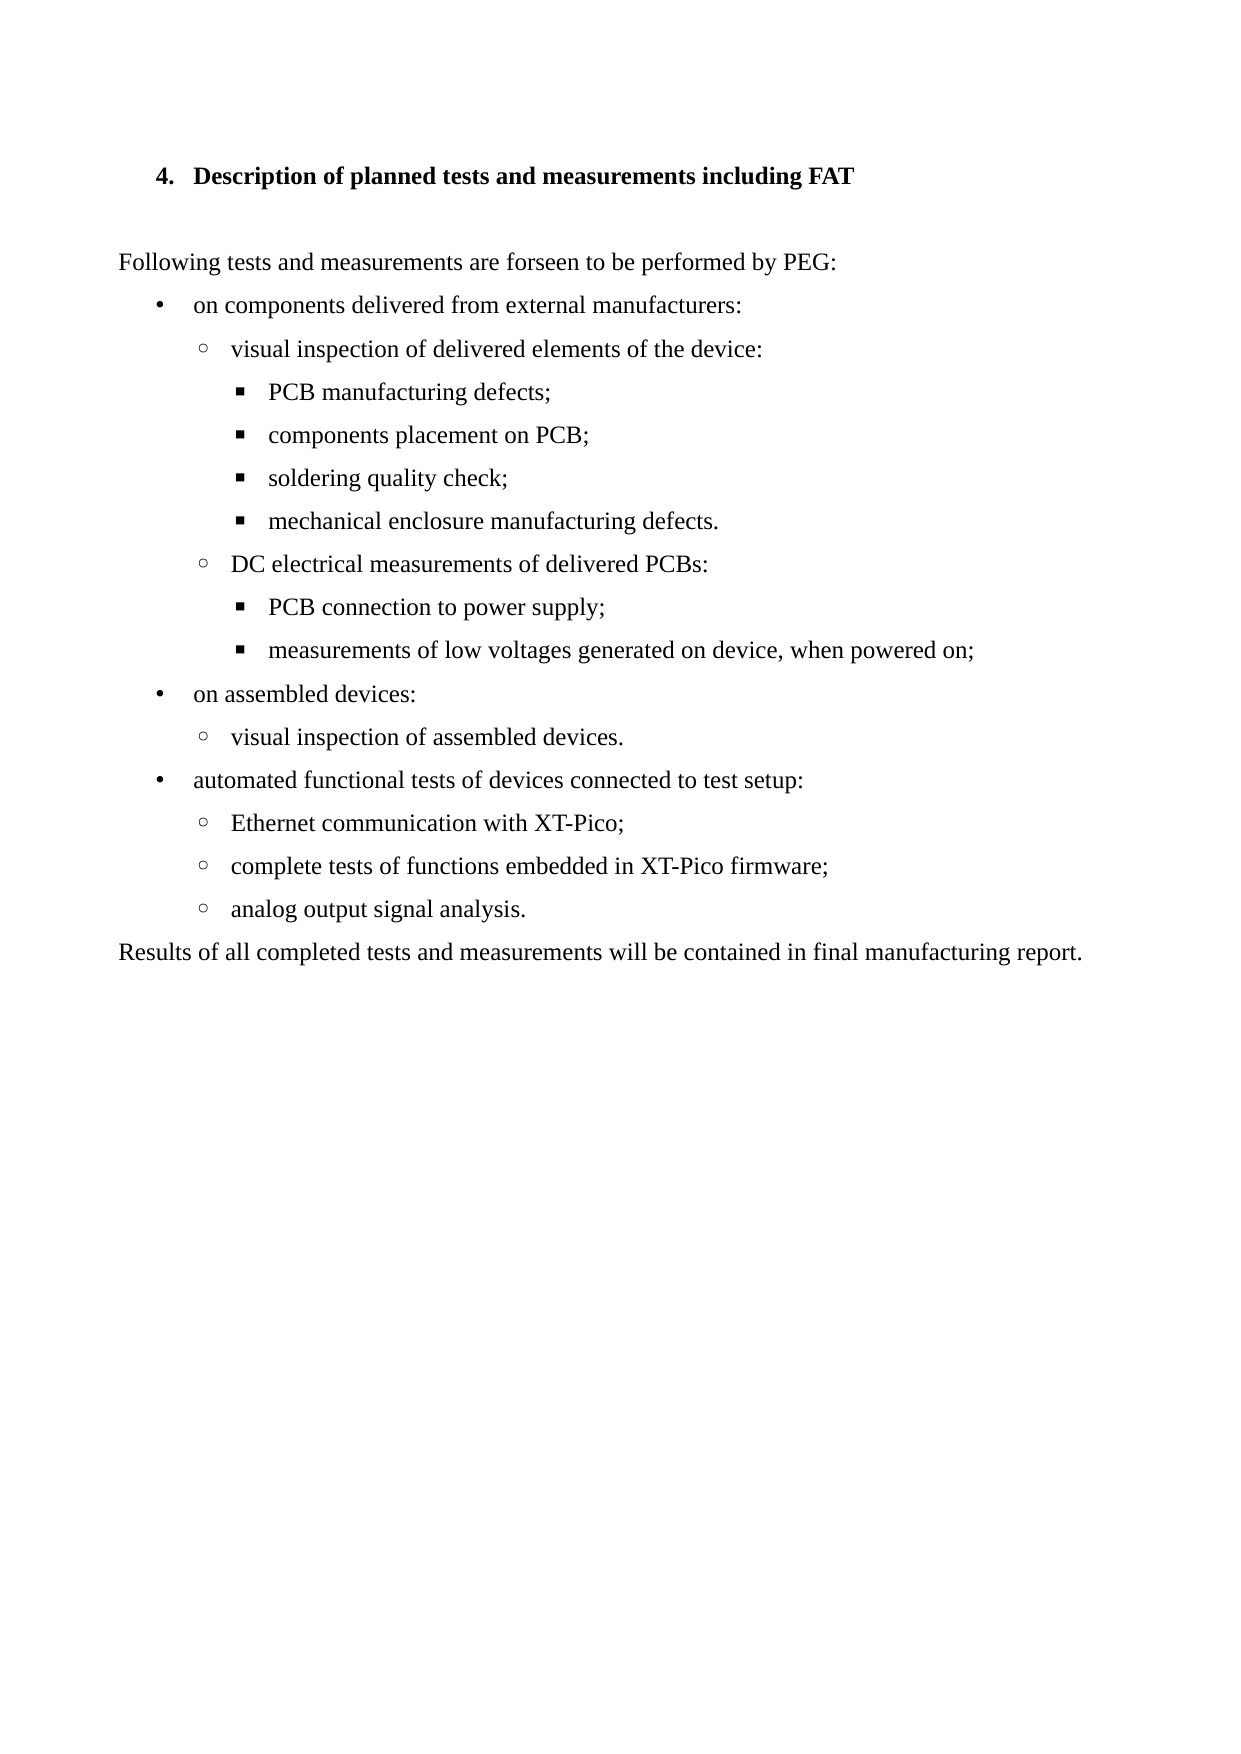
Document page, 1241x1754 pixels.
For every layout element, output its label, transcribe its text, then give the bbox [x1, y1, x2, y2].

list measurements of low voltages generated on device, when powered on; [231, 636, 1122, 664]
list components placement on PCB; [231, 420, 1122, 449]
list Results of all completed tests and measurements will be contained in final manufacturing report. [118, 937, 1122, 966]
list on components delivered from external manufacturers: [156, 291, 1122, 319]
list on assembled devices: [156, 679, 1122, 707]
list mechanical enclosure manufacturing defects. [231, 506, 1122, 535]
list Description of planned tests and measurements including FAT [156, 161, 1122, 190]
list analog output signal analysis. [193, 894, 1122, 923]
list PCB manufacturing defects; [231, 377, 1122, 406]
list visual inspection of assembled devices. [193, 722, 1122, 751]
list Following tests and measurements are forseen to be performed by PEG: [118, 247, 1122, 276]
list visual inspection of delivered elements of the device: [193, 334, 1122, 362]
list complete tests of functions embedded in XT-Pico firmware; [193, 851, 1122, 880]
list soldering quality check; [231, 463, 1122, 492]
list automated functional tests of devices connected to test setup: [156, 765, 1122, 794]
list Ethernet communication with XT-Pico; [193, 808, 1122, 837]
list PCB connection to power supply; [231, 592, 1122, 621]
list DC electrical measurements of delivered PCBs: [193, 549, 1122, 578]
